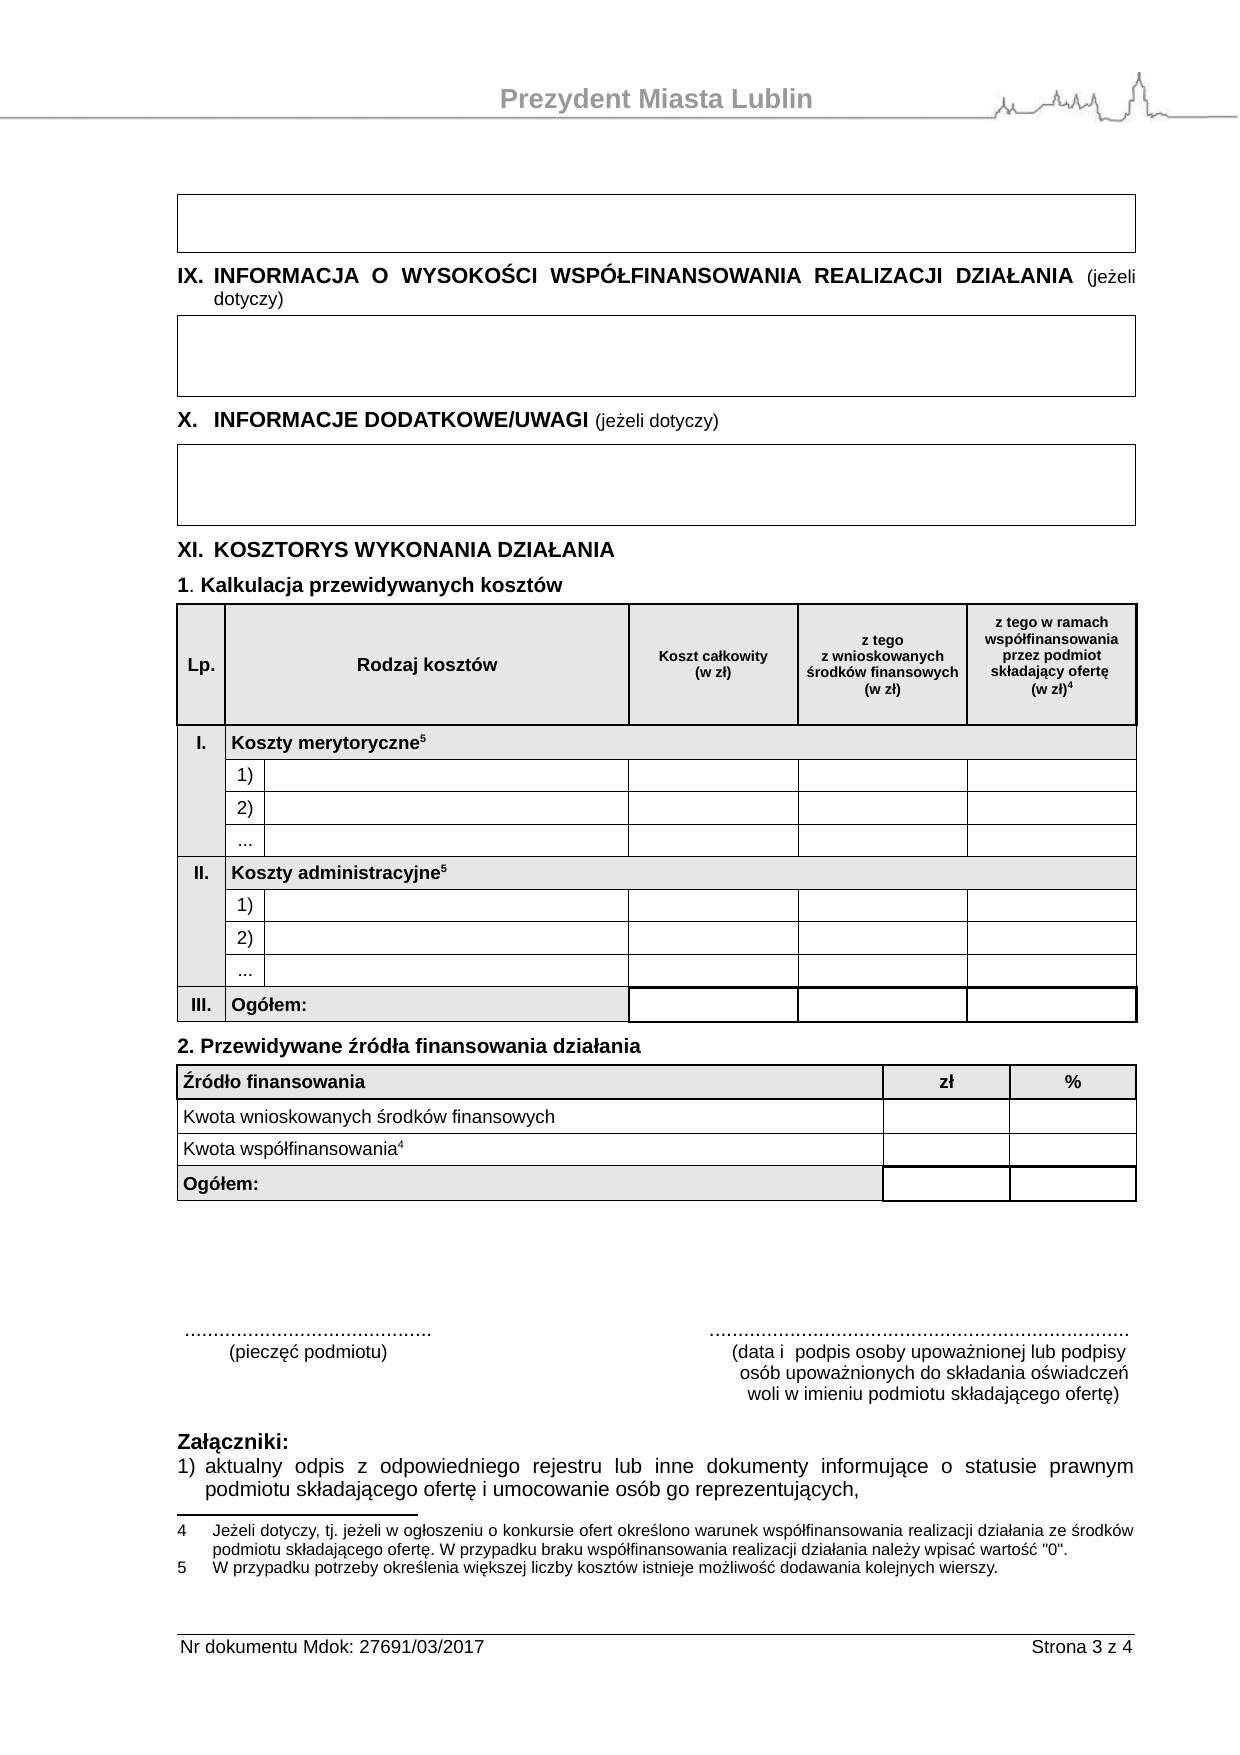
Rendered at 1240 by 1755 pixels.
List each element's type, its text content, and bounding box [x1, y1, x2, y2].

table_header Lp. [178, 605, 224, 724]
table_header Źródło finansowania [178, 1066, 882, 1098]
table_cell Koszty merytoryczne [226, 726, 1136, 759]
table_cell [629, 760, 798, 791]
table_cell [629, 825, 798, 856]
table_cell [265, 825, 628, 856]
table_header zł [884, 1066, 1009, 1098]
table_cell 1) [226, 890, 264, 921]
table_header Koszt całkowity (w zł) [630, 605, 797, 724]
table_cell 2) [226, 792, 264, 824]
table_cell [629, 890, 798, 921]
table_cell Ogółem: [178, 1166, 882, 1200]
table_cell [799, 922, 967, 954]
text ........................................... ......................................................................... [177, 1313, 1135, 1341]
list KOSZTORYS WYKONANIA DZIAŁANIA [177, 537, 1135, 562]
list aktualny odpis z odpowiedniego rejestru lub inne dokumenty informujące o statusie prawnym podmiotu składającego ofertę i umocowanie osób go reprezentujących, [177, 1455, 1135, 1501]
list 1. Kalkulacja przewidywanych kosztów [177, 573, 1135, 597]
list INFORMACJA O WYSOKOŚCI WSPÓŁFINANSOWANIA REALIZACJI DZIAŁANIA (jeżeli dotyczy) [177, 263, 1135, 309]
table_cell [1010, 1100, 1136, 1133]
table_cell [968, 760, 1136, 791]
table_cell [265, 922, 628, 954]
table_cell [968, 825, 1136, 856]
table_header [178, 445, 1135, 525]
table_cell [884, 1100, 1009, 1133]
table_cell [799, 792, 967, 824]
table_cell [629, 792, 798, 824]
table_cell [968, 890, 1136, 921]
text woli w imieniu podmiotu składającego ofertę) [177, 1383, 1135, 1404]
table_cell [884, 1134, 1009, 1165]
table_cell [629, 955, 798, 986]
table_cell I. [178, 726, 225, 856]
text 2. Przewidywane źródła finansowania działania [177, 1035, 1135, 1058]
table_cell [1011, 1168, 1135, 1200]
table_cell Kwota wnioskowanych środków finansowych [178, 1100, 883, 1133]
table_cell II. [178, 857, 225, 986]
table_cell Kwota współfinansowania4 [178, 1134, 883, 1165]
table_cell [265, 890, 628, 921]
table_cell [799, 760, 967, 791]
text (pieczęć podmiotu) (data i podpis osoby upoważnionej lub podpisy [177, 1341, 1135, 1362]
table_cell [968, 792, 1136, 824]
table_cell [968, 989, 1135, 1021]
table_cell [629, 922, 798, 954]
table_cell [799, 825, 967, 856]
table_cell III. [178, 987, 225, 1021]
table_cell 2) [226, 922, 264, 954]
table_header Rodzaj kosztów [226, 605, 628, 724]
table_header z tego z wnioskowanych środków finansowych (w zł) [799, 605, 966, 724]
table_cell [799, 890, 967, 921]
text osób upoważnionych do składania oświadczeń [177, 1362, 1135, 1383]
table_cell [265, 955, 628, 986]
table_header [178, 316, 1135, 396]
table_cell [630, 989, 797, 1021]
table_cell ... [226, 955, 264, 986]
table_cell [884, 1168, 1009, 1200]
table_header z tego w ramach współfinansowania przez podmiot składający ofertę (w zł) [968, 605, 1135, 724]
text Załączniki: [177, 1429, 1135, 1455]
table_cell [968, 955, 1136, 986]
table_cell Ogółem: [226, 987, 628, 1021]
table_header % [1011, 1066, 1135, 1098]
table_cell [265, 760, 628, 791]
table_cell [968, 922, 1136, 954]
table_cell [799, 955, 967, 986]
table_cell ... [226, 825, 264, 856]
picture [0, 72, 1240, 125]
table_cell 1) [226, 760, 264, 791]
table_cell [1010, 1134, 1136, 1165]
table_cell Koszty administracyjne5 [226, 857, 1136, 889]
table_cell [799, 989, 966, 1021]
table_cell [265, 792, 628, 824]
list INFORMACJE DODATKOWE/UWAGI (jeżeli dotyczy) [177, 408, 1135, 432]
table_header [178, 195, 1135, 252]
